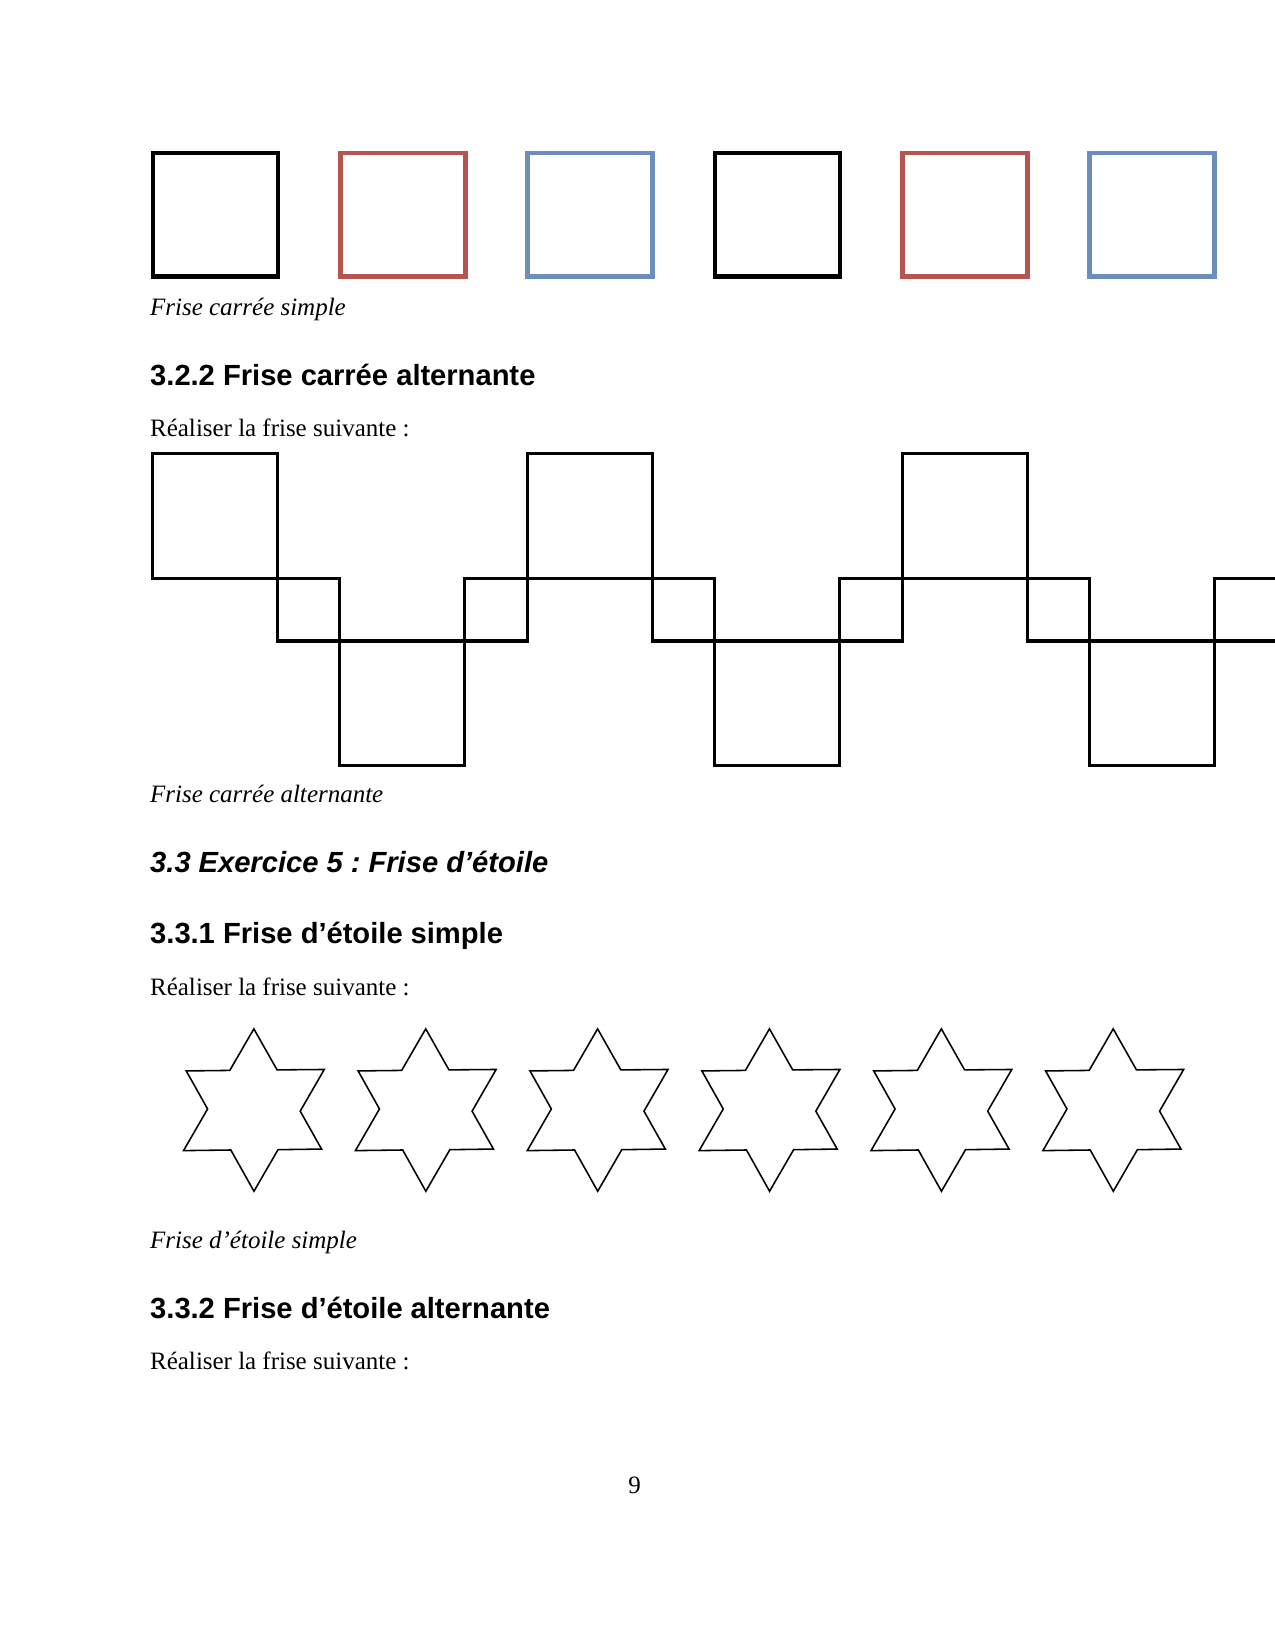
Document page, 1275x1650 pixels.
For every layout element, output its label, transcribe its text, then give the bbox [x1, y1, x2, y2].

text Réaliser la frise suivante : [150, 413, 1125, 442]
text Réaliser la frise suivante : [150, 972, 1125, 1000]
subtitle 3.3.1 Frise d’étoile simple [150, 917, 1125, 950]
subtitle 3.2.2 Frise carrée alternante [150, 358, 1125, 392]
text Frise d’étoile simple [150, 1225, 1125, 1254]
text Frise carrée simple [150, 292, 1125, 321]
subtitle 3.3.2 Frise d’étoile alternante [150, 1291, 1125, 1325]
text Réaliser la frise suivante : [150, 1346, 1125, 1375]
text Frise carrée alternante [150, 779, 1125, 808]
subtitle 3.3 Exercice 5 : Frise d’étoile [150, 846, 1125, 879]
